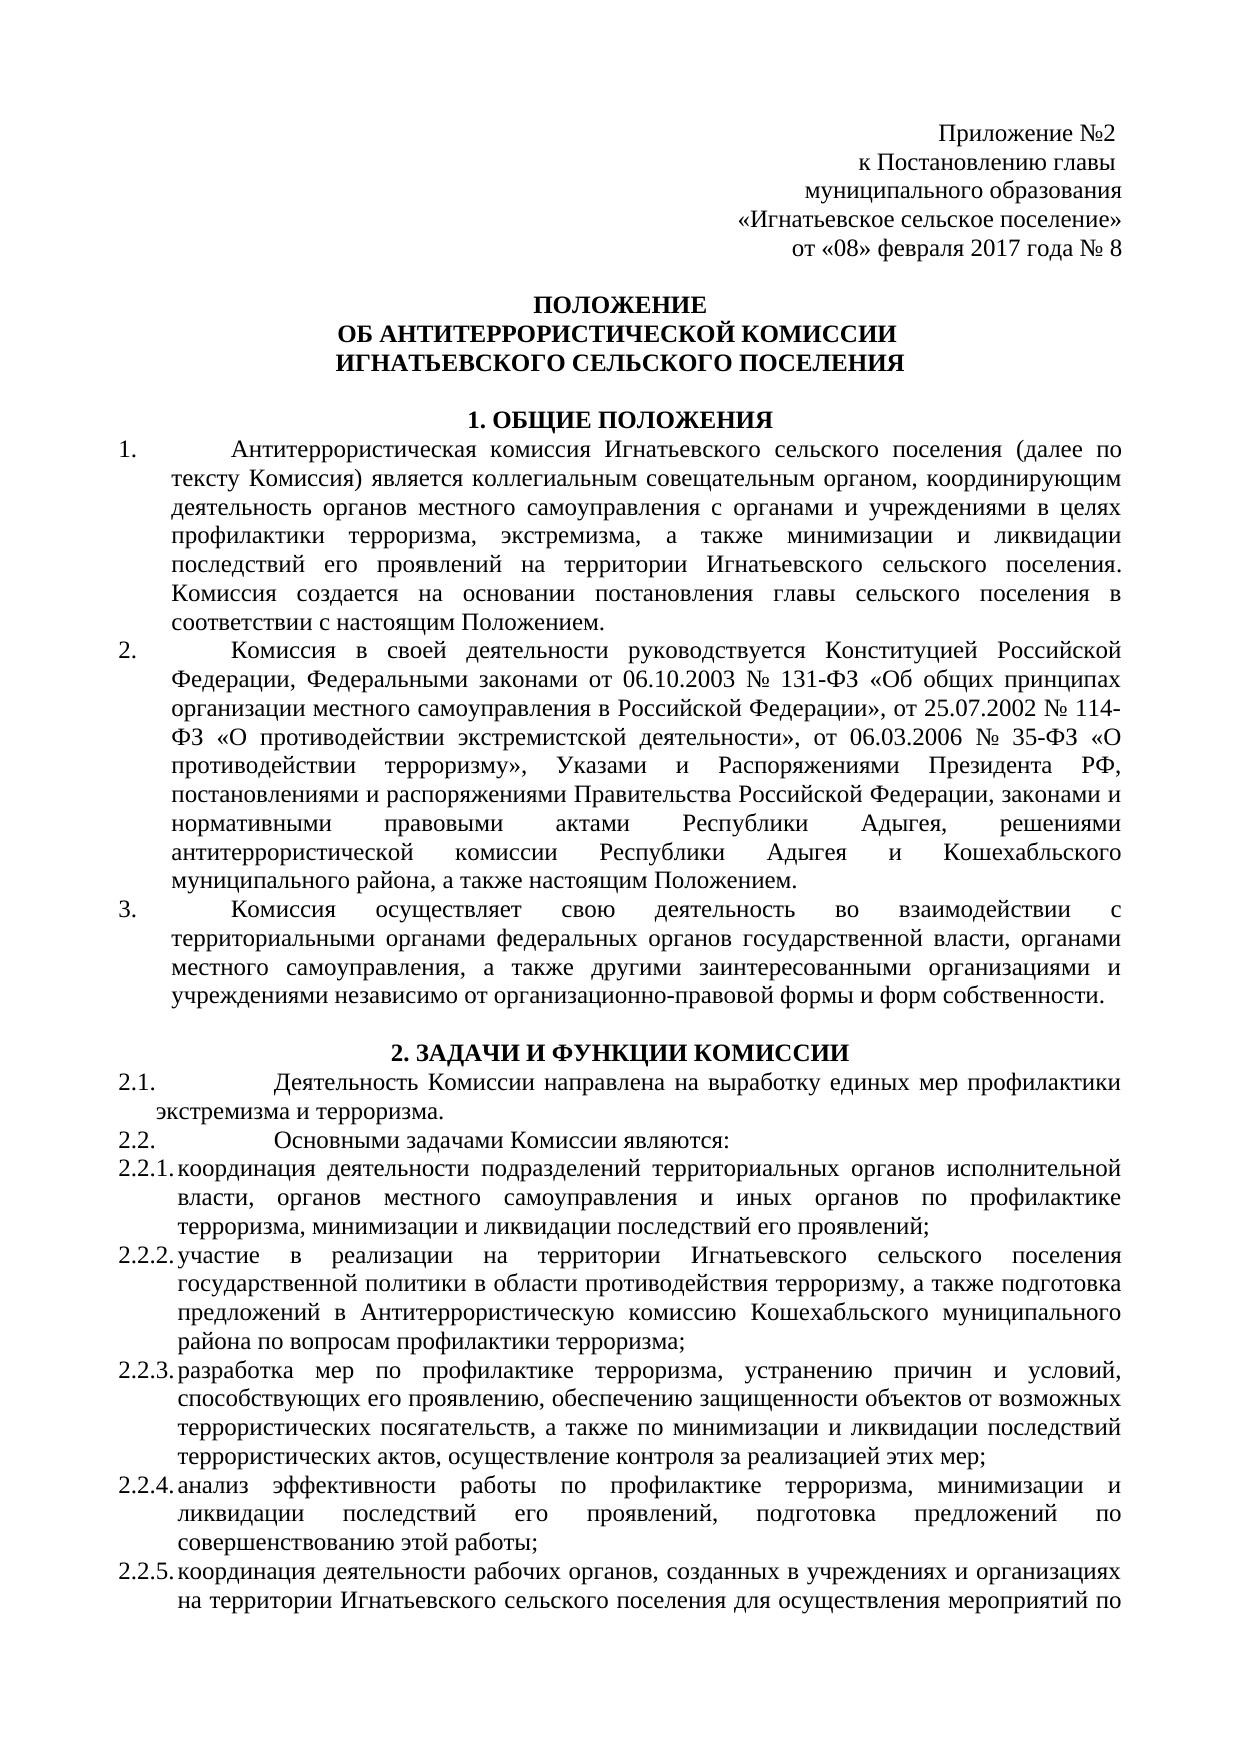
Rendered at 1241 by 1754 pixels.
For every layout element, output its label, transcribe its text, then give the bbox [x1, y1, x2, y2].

text 2. ЗАДАЧИ И ФУНКЦИИ КОМИССИИ [118, 1038, 1122, 1067]
list координация деятельности подразделений территориальных органов исполнительной власти, органов местного самоуправления и иных органов по профилактике терроризма, минимизации и ликвидации последствий его проявлений; [118, 1153, 1122, 1240]
text к Постановлению главы [118, 147, 1122, 176]
text ИГНАТЬЕВСКОГО СЕЛЬСКОГО ПОСЕЛЕНИЯ [118, 348, 1122, 377]
list Антитеррористическая комиссия Игнатьевского сельского поселения (далее по тексту Комиссия) является коллегиальным совещательным органом, координирующим деятельность органов местного самоуправления с органами и учреждениями в целях профилактики терроризма, экстремизма, а также минимизации и ликвидации последствий его проявлений на территории Игнатьевского сельского поселения. Комиссия создается на основании постановления главы сельского поселения в соответствии с настоящим Положением. [118, 434, 1122, 636]
list координация деятельности рабочих органов, созданных в учреждениях и организациях на территории Игнатьевского сельского поселения для осуществления мероприятий по [118, 1556, 1122, 1613]
text от «08» февраля 2017 года № 8 [118, 233, 1122, 262]
text муниципального образования [118, 176, 1122, 204]
list Комиссия в своей деятельности руководствуется Конституцией Российской Федерации, Федеральными законами от 06.10.2003 № 131-ФЗ «Об общих принципах организации местного самоуправления в Российской Федерации», от 25.07.2002 № 114-ФЗ «О противодействии экстремистской деятельности», от 06.03.2006 № 35-ФЗ «О противодействии терроризму», Указами и Распоряжениями Президента РФ, постановлениями и распоряжениями Правительства Российской Федерации, законами и нормативными правовыми актами Республики Адыгея, решениями антитеррористической комиссии Республики Адыгея и Кошехабльского муниципального района, а также настоящим Положением. [118, 636, 1122, 894]
text «Игнатьевское сельское поселение» [118, 204, 1122, 233]
list анализ эффективности работы по профилактике терроризма, минимизации и ликвидации последствий его проявлений, подготовка предложений по совершенствованию этой работы; [118, 1470, 1122, 1556]
text ПОЛОЖЕНИЕ [118, 291, 1122, 319]
list Деятельность Комиссии направлена на выработку единых мер профилактики экстремизма и терроризма. [118, 1067, 1122, 1125]
text 1. ОБЩИЕ ПОЛОЖЕНИЯ [118, 406, 1122, 434]
list Комиссия осуществляет свою деятельность во взаимодействии с территориальными органами федеральных органов государственной власти, органами местного самоуправления, а также другими заинтересованными организациями и учреждениями независимо от организационно-правовой формы и форм собственности. [118, 894, 1122, 1009]
list Основными задачами Комиссии являются: [118, 1125, 1122, 1153]
text Приложение №2 [118, 118, 1122, 147]
list разработка мер по профилактике терроризма, устранению причин и условий, способствующих его проявлению, обеспечению защищенности объектов от возможных террористических посягательств, а также по минимизации и ликвидации последствий террористических актов, осуществление контроля за реализацией этих мер; [118, 1355, 1122, 1470]
list участие в реализации на территории Игнатьевского сельского поселения государственной политики в области противодействия терроризму, а также подготовка предложений в Антитеррористическую комиссию Кошехабльского муниципального района по вопросам профилактики терроризма; [118, 1240, 1122, 1355]
text ОБ АНТИТЕРРОРИСТИЧЕСКОЙ КОМИССИИ [118, 319, 1122, 348]
